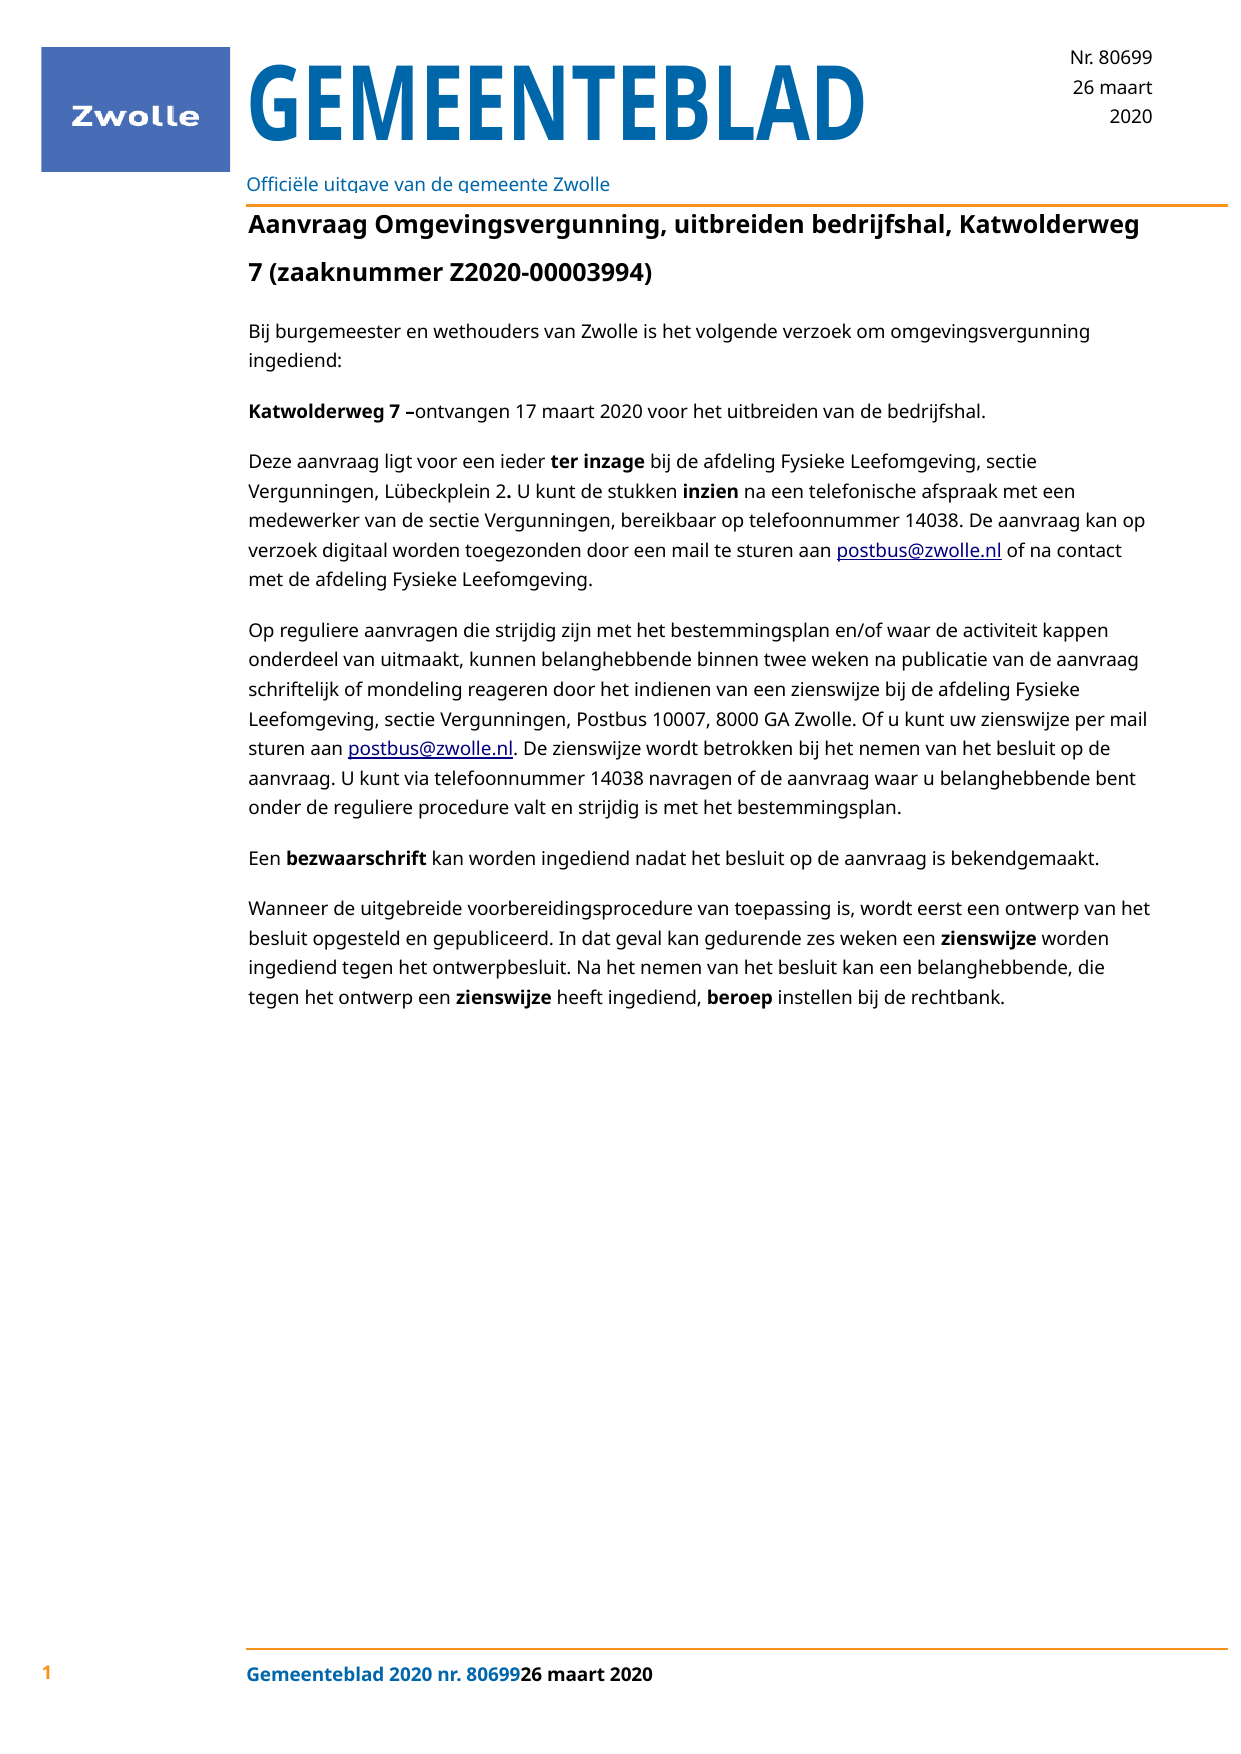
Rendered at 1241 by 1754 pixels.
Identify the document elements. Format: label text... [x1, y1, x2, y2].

text Een bezwaarschrift kan worden ingediend nadat het besluit op de aanvraag is bekendgemaakt. [248, 845, 1152, 871]
text Aanvraag Omgevingsvergunning, uitbreiden bedrijfshal, Katwolderweg 7 (zaaknummer Z2020-00003994) [248, 207, 1152, 288]
text Op reguliere aanvragen die strijdig zijn met het bestemmingsplan en/of waar de activiteit kappen onderdeel van uitmaakt, kunnen belanghebbende binnen twee weken na publicatie van de aanvraag schriftelijk of mondeling reageren door het indienen van een zienswijze bij de afdeling Fysieke Leefomgeving, sectie Vergunningen, Postbus 10007, 8000 GA Zwolle. Of u kunt uw zienswijze per mail sturen aan postbus@zwolle.nl. De zienswijze wordt betrokken bij het nemen van het besluit op de aanvraag. U kunt via telefoonnummer 14038 navragen of de aanvraag waar u belanghebbende bent onder de reguliere procedure valt en strijdig is met het bestemmingsplan. [248, 617, 1152, 820]
text Deze aanvraag ligt voor een ieder ter inzage bij de afdeling Fysieke Leefomgeving, sectie Vergunningen, Lübeckplein 2. U kunt de stukken inzien na een telefonische afspraak met een medewerker van de sectie Vergunningen, bereikbaar op telefoonnummer 14038. De aanvraag kan op verzoek digitaal worden toegezonden door een mail te sturen aan postbus@zwolle.nl of na contact met de afdeling Fysieke Leefomgeving. [248, 448, 1152, 592]
text Bij burgemeester en wethouders van Zwolle is het volgende verzoek om omgevingsvergunning ingediend: [248, 318, 1152, 373]
text Katwolderweg 7 –ontvangen 17 maart 2020 voor het uitbreiden van de bedrijfshal. [248, 398, 1152, 424]
picture [41, 47, 231, 172]
text Wanneer de uitgebreide voorbereidingsprocedure van toepassing is, wordt eerst een ontwerp van het besluit opgesteld en gepubliceerd. In dat geval kan gedurende zes weken een zienswijze worden ingediend tegen het ontwerpbesluit. Na het nemen van het besluit kan een belanghebbende, die tegen het ontwerp een zienswijze heeft ingediend, beroep instellen bij de rechtbank. [248, 895, 1152, 1010]
